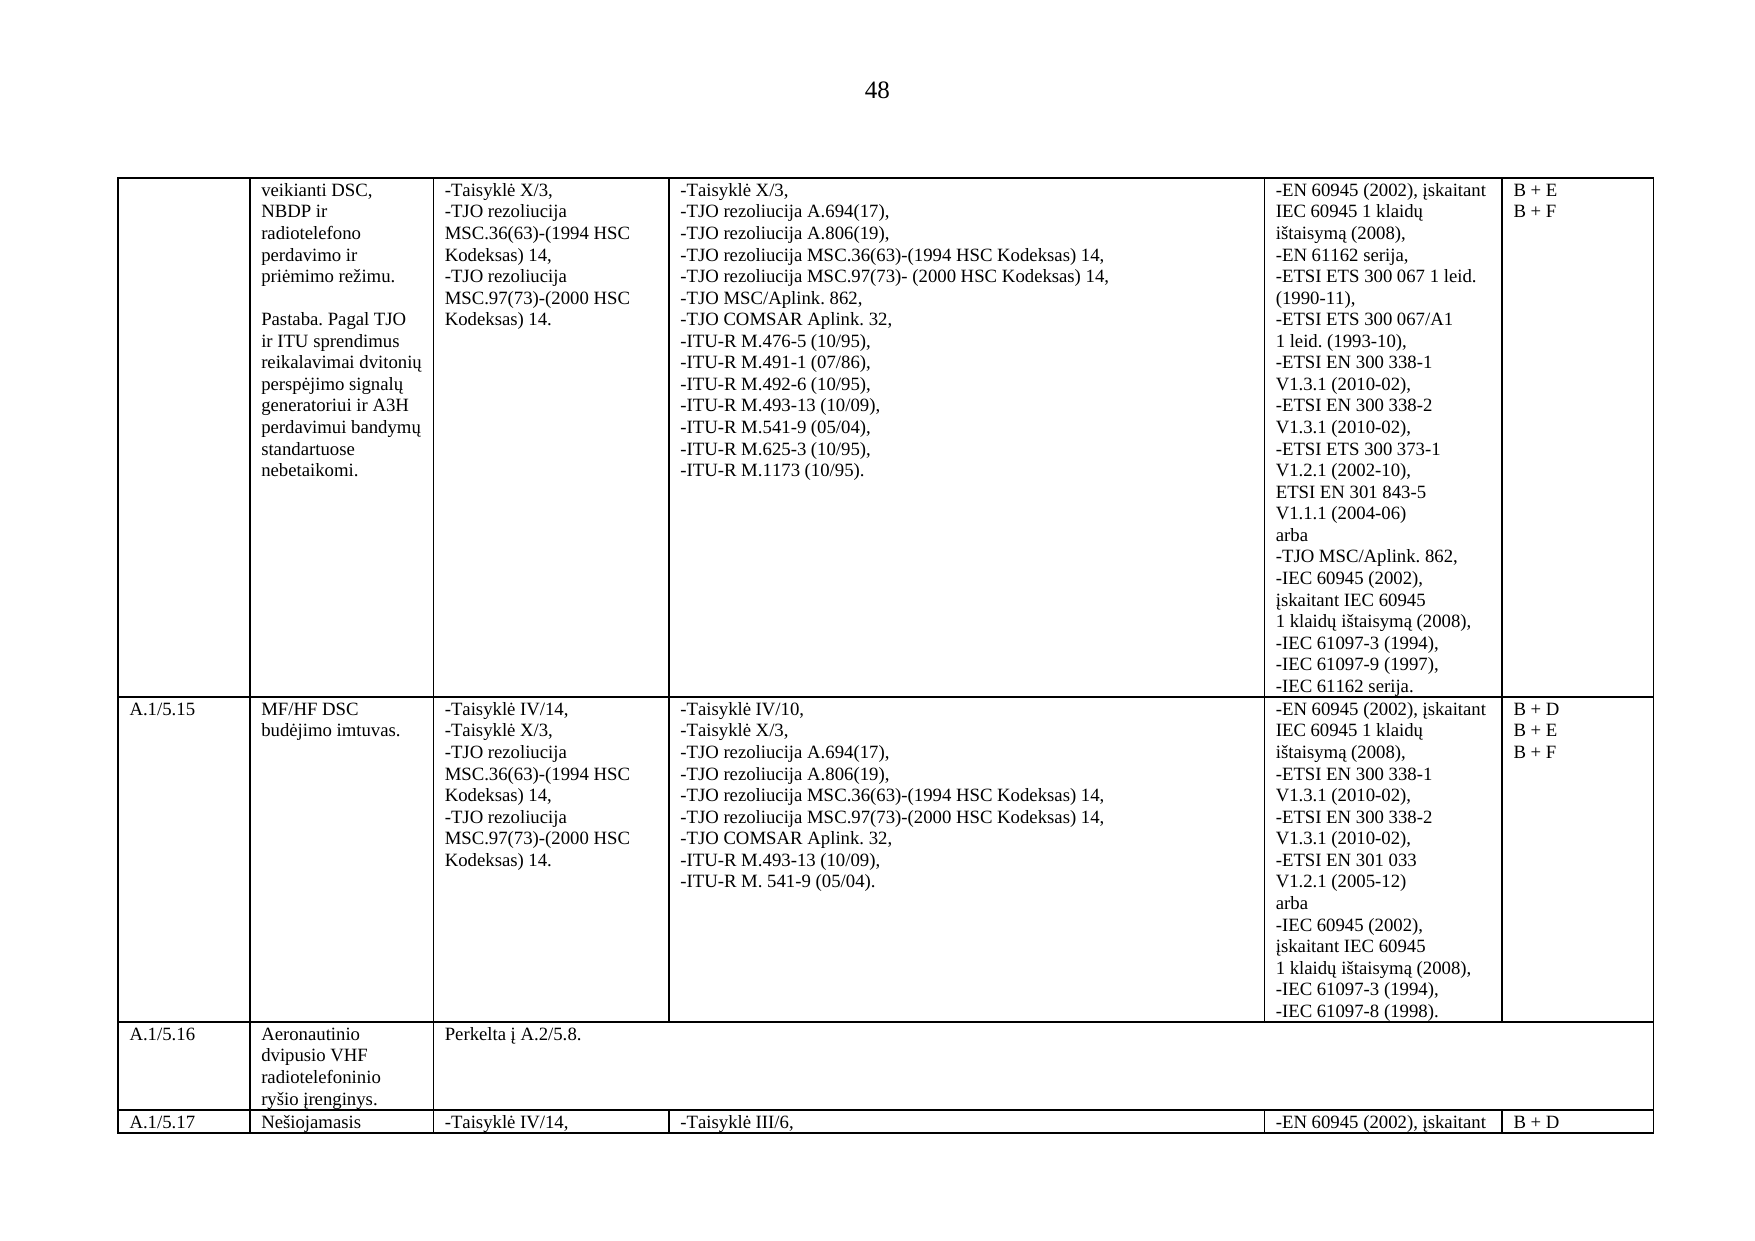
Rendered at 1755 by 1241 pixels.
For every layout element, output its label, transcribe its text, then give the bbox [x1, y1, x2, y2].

table_cell Perkelta į A.2/5.8. [434, 1023, 669, 1109]
table_cell -Taisyklė IV/14, -Taisyklė X/3, -TJO rezoliucija MSC.36(63)-(1994 HSC Kodeksas) 14, -TJO rezoliucija MSC.97(73)-(2000 HSC Kodeksas) 14. [434, 698, 668, 1021]
table_cell -Taisyklė X/3, -TJO rezoliucija MSC.36(63)-(1994 HSC Kodeksas) 14, -TJO rezoliucija MSC.97(73)-(2000 HSC Kodeksas) 14. [434, 179, 668, 696]
table_cell A.1/5.17 [119, 1111, 249, 1132]
table_cell [1507, 1023, 1653, 1109]
table_cell B + D [1503, 1111, 1653, 1132]
table_cell Nešiojamasis [251, 1111, 433, 1132]
table_cell B + D B + E B + F [1503, 698, 1653, 1021]
table_cell [119, 179, 249, 696]
table_cell A.1/5.15 [119, 698, 249, 1021]
table_cell -EN 60945 (2002), įskaitant [1265, 1111, 1501, 1132]
table_cell -Taisyklė IV/14, [434, 1111, 668, 1132]
table_cell -Taisyklė IV/10, -Taisyklė X/3, -TJO rezoliucija A.694(17), -TJO rezoliucija A.806(19), -TJO rezoliucija MSC.36(63)-(1994 HSC Kodeksas) 14, -TJO rezoliucija MSC.97(73)-(2000 HSC Kodeksas) 14, -TJO COMSAR Aplink. 32, -ITU-R M.493-13 (10/09), -ITU-R M. 541-9 (05/04). [670, 698, 1264, 1021]
table_cell veikianti DSC, NBDP ir radiotelefono perdavimo ir priėmimo režimu. Pastaba. Pagal TJO ir ITU sprendimus reikalavimai dvitonių perspėjimo signalų generatoriui ir A3H perdavimui bandymų standartuose nebetaikomi. [251, 179, 433, 696]
table_cell [1264, 1023, 1507, 1109]
table_cell A.1/5.16 [119, 1023, 249, 1109]
table_cell -Taisyklė X/3, -TJO rezoliucija A.694(17), -TJO rezoliucija A.806(19), -TJO rezoliucija MSC.36(63)-(1994 HSC Kodeksas) 14, -TJO rezoliucija MSC.97(73)- (2000 HSC Kodeksas) 14, -TJO MSC/Aplink. 862, -TJO COMSAR Aplink. 32, -ITU-R M.476-5 (10/95), -ITU-R M.491-1 (07/86), -ITU-R M.492-6 (10/95), -ITU-R M.493-13 (10/09), -ITU-R M.541-9 (05/04), -ITU-R M.625-3 (10/95), -ITU-R M.1173 (10/95). [670, 179, 1264, 696]
table_cell -EN 60945 (2002), įskaitant IEC 60945 1 klaidų ištaisymą (2008), -ETSI EN 300 338-1 V1.3.1 (2010-02), -ETSI EN 300 338-2 V1.3.1 (2010-02), -ETSI EN 301 033 V1.2.1 (2005-12) arba -IEC 60945 (2002), įskaitant IEC 60945 1 klaidų ištaisymą (2008), -IEC 61097-3 (1994), -IEC 61097-8 (1998). [1265, 698, 1501, 1021]
table_cell -EN 60945 (2002), įskaitant IEC 60945 1 klaidų ištaisymą (2008), -EN 61162 serija, -ETSI ETS 300 067 1 leid. (1990-11), -ETSI ETS 300 067/A1 1 leid. (1993-10), -ETSI EN 300 338-1 V1.3.1 (2010-02), -ETSI EN 300 338-2 V1.3.1 (2010-02), -ETSI ETS 300 373-1 V1.2.1 (2002-10), ETSI EN 301 843-5 V1.1.1 (2004-06) arba -TJO MSC/Aplink. 862, -IEC 60945 (2002), įskaitant IEC 60945 1 klaidų ištaisymą (2008), -IEC 61097-3 (1994), -IEC 61097-9 (1997), -IEC 61162 serija. [1265, 179, 1501, 696]
table_cell B + E B + F [1503, 179, 1653, 696]
table_cell MF/HF DSC budėjimo imtuvas. [251, 698, 433, 1021]
table_cell -Taisyklė III/6, [670, 1111, 1264, 1132]
table_cell Aeronautinio dvipusio VHF radiotelefoninio ryšio įrenginys. [251, 1023, 433, 1109]
table_cell [669, 1023, 1264, 1109]
